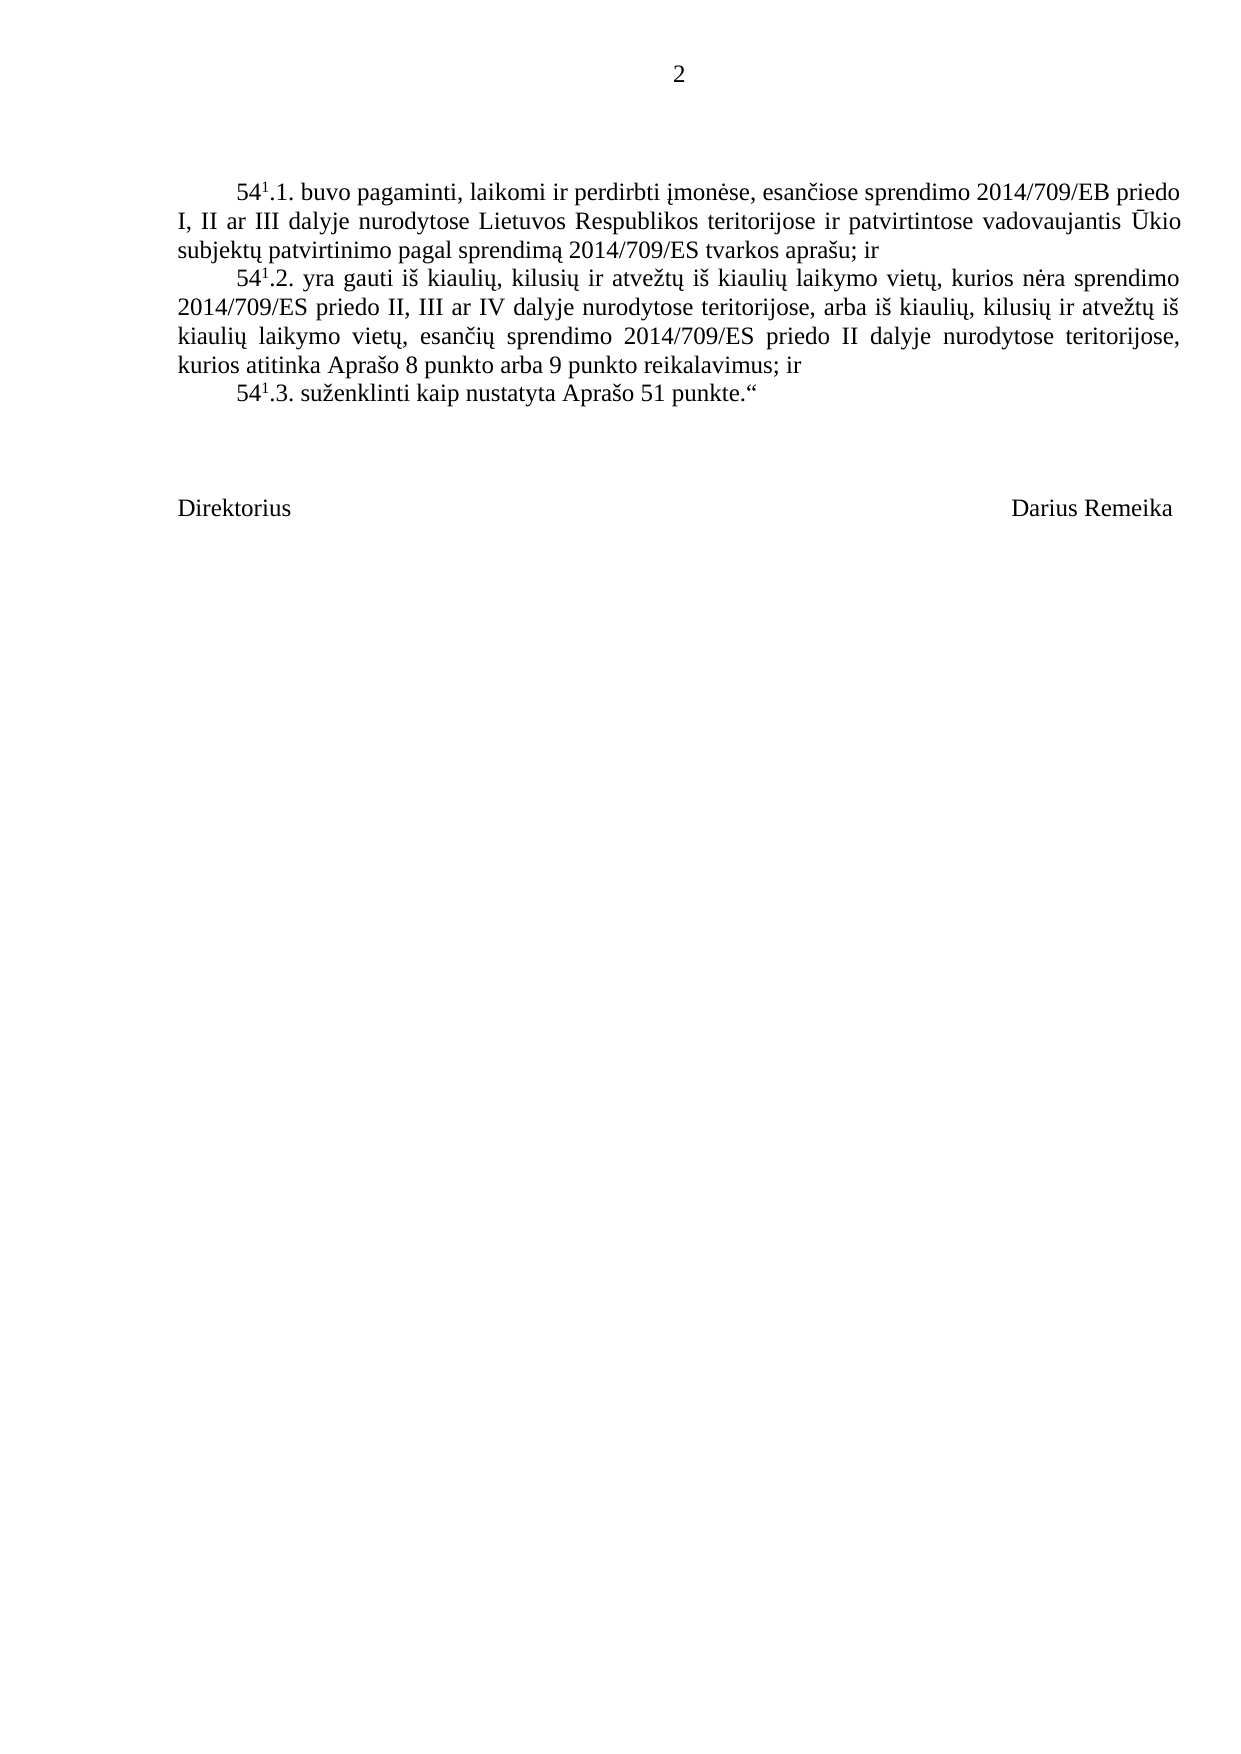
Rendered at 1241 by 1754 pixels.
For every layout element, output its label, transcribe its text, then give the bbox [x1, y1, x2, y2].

text 541.1. buvo pagaminti, laikomi ir perdirbti įmonėse, esančiose sprendimo 2014/709/EB priedo I, II ar III dalyje nurodytose Lietuvos Respublikos teritorijose ir patvirtintose vadovaujantis Ūkio subjektų patvirtinimo pagal sprendimą 2014/709/ES tvarkos aprašu; ir [177, 177, 1181, 263]
text Direktorius Darius Remeika [177, 493, 1181, 522]
text 541.2. yra gauti iš kiaulių, kilusių ir atvežtų iš kiaulių laikymo vietų, kurios nėra sprendimo 2014/709/ES priedo II, III ar IV dalyje nurodytose teritorijose, arba iš kiaulių, kilusių ir atvežtų iš kiaulių laikymo vietų, esančių sprendimo 2014/709/ES priedo II dalyje nurodytose teritorijose, kurios atitinka Aprašo 8 punkto arba 9 punkto reikalavimus; ir [177, 263, 1181, 378]
text 541.3. suženklinti kaip nustatyta Aprašo 51 punkte.“ [177, 378, 1181, 407]
